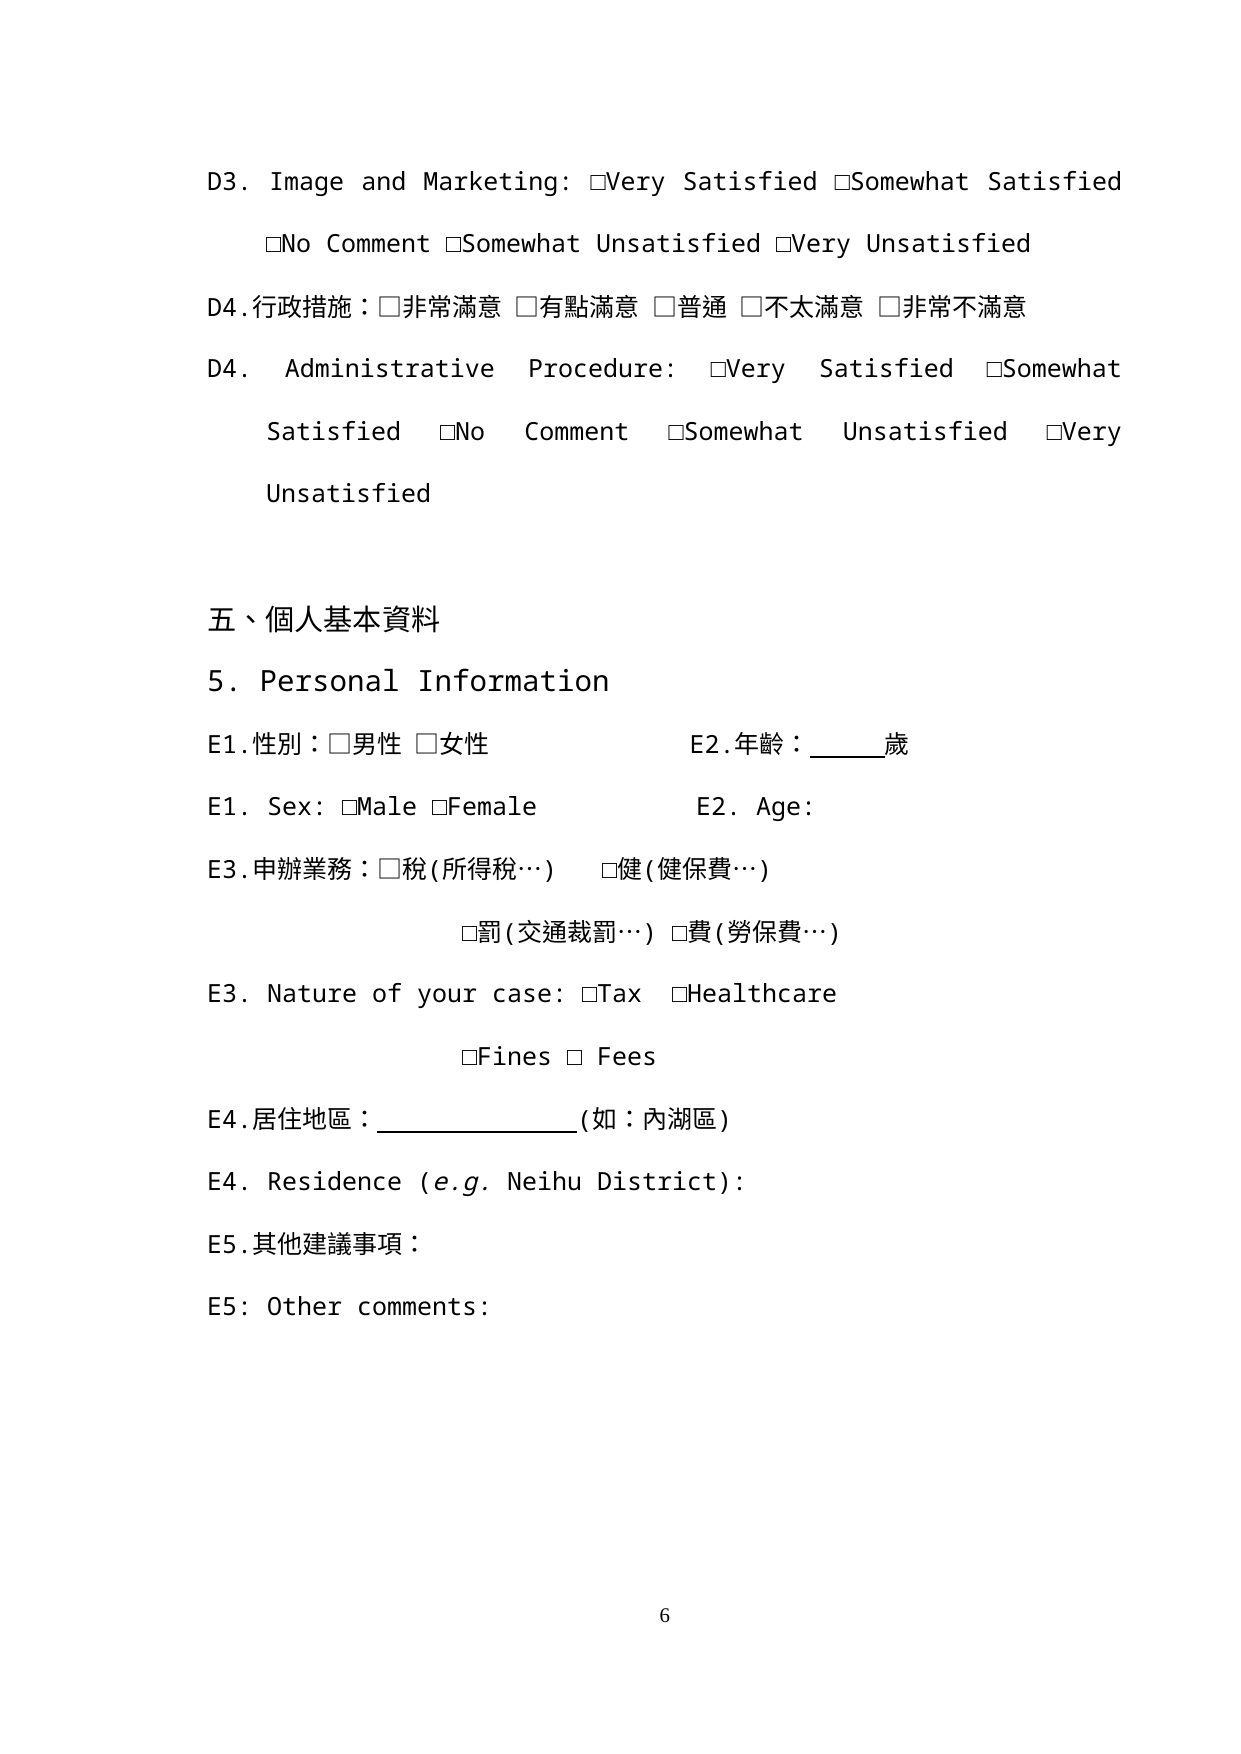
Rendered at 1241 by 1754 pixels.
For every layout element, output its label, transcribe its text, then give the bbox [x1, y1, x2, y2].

text D4. Administrative Procedure: □Very Satisfied □Somewhat Satisfied □No Comment □Somewhat Unsatisfied □Very Unsatisfied [207, 326, 1122, 514]
text D3. Image and Marketing: □Very Satisfied □Somewhat Satisfied □No Comment □Somewhat Unsatisfied □Very Unsatisfied [207, 139, 1122, 264]
text 5. Personal Information [207, 639, 1122, 701]
text □罰(交通裁罰…) □費(勞保費…) [207, 889, 1122, 951]
text □Fines □ Fees [207, 1014, 1122, 1076]
text E1.性別：□男性 □女性 E2.年齡： 歲 [207, 701, 1122, 764]
text E1. Sex: □Male □Female E2. Age: [207, 764, 1122, 826]
text E5.其他建議事項： [207, 1201, 1122, 1264]
text E4.居住地區： (如：內湖區) [207, 1076, 1122, 1139]
text E4. Residence (e.g. Neihu District): [207, 1139, 1122, 1201]
text E3. Nature of your case: □Tax □Healthcare [207, 951, 1122, 1014]
text E5: Other comments: [207, 1264, 1122, 1326]
text D4.行政措施：□非常滿意 □有點滿意 □普通 □不太滿意 □非常不滿意 [207, 264, 1122, 326]
text 五、個人基本資料 [207, 576, 1122, 639]
text E3.申辦業務：□稅(所得稅…) □健(健保費…) [207, 826, 1122, 889]
